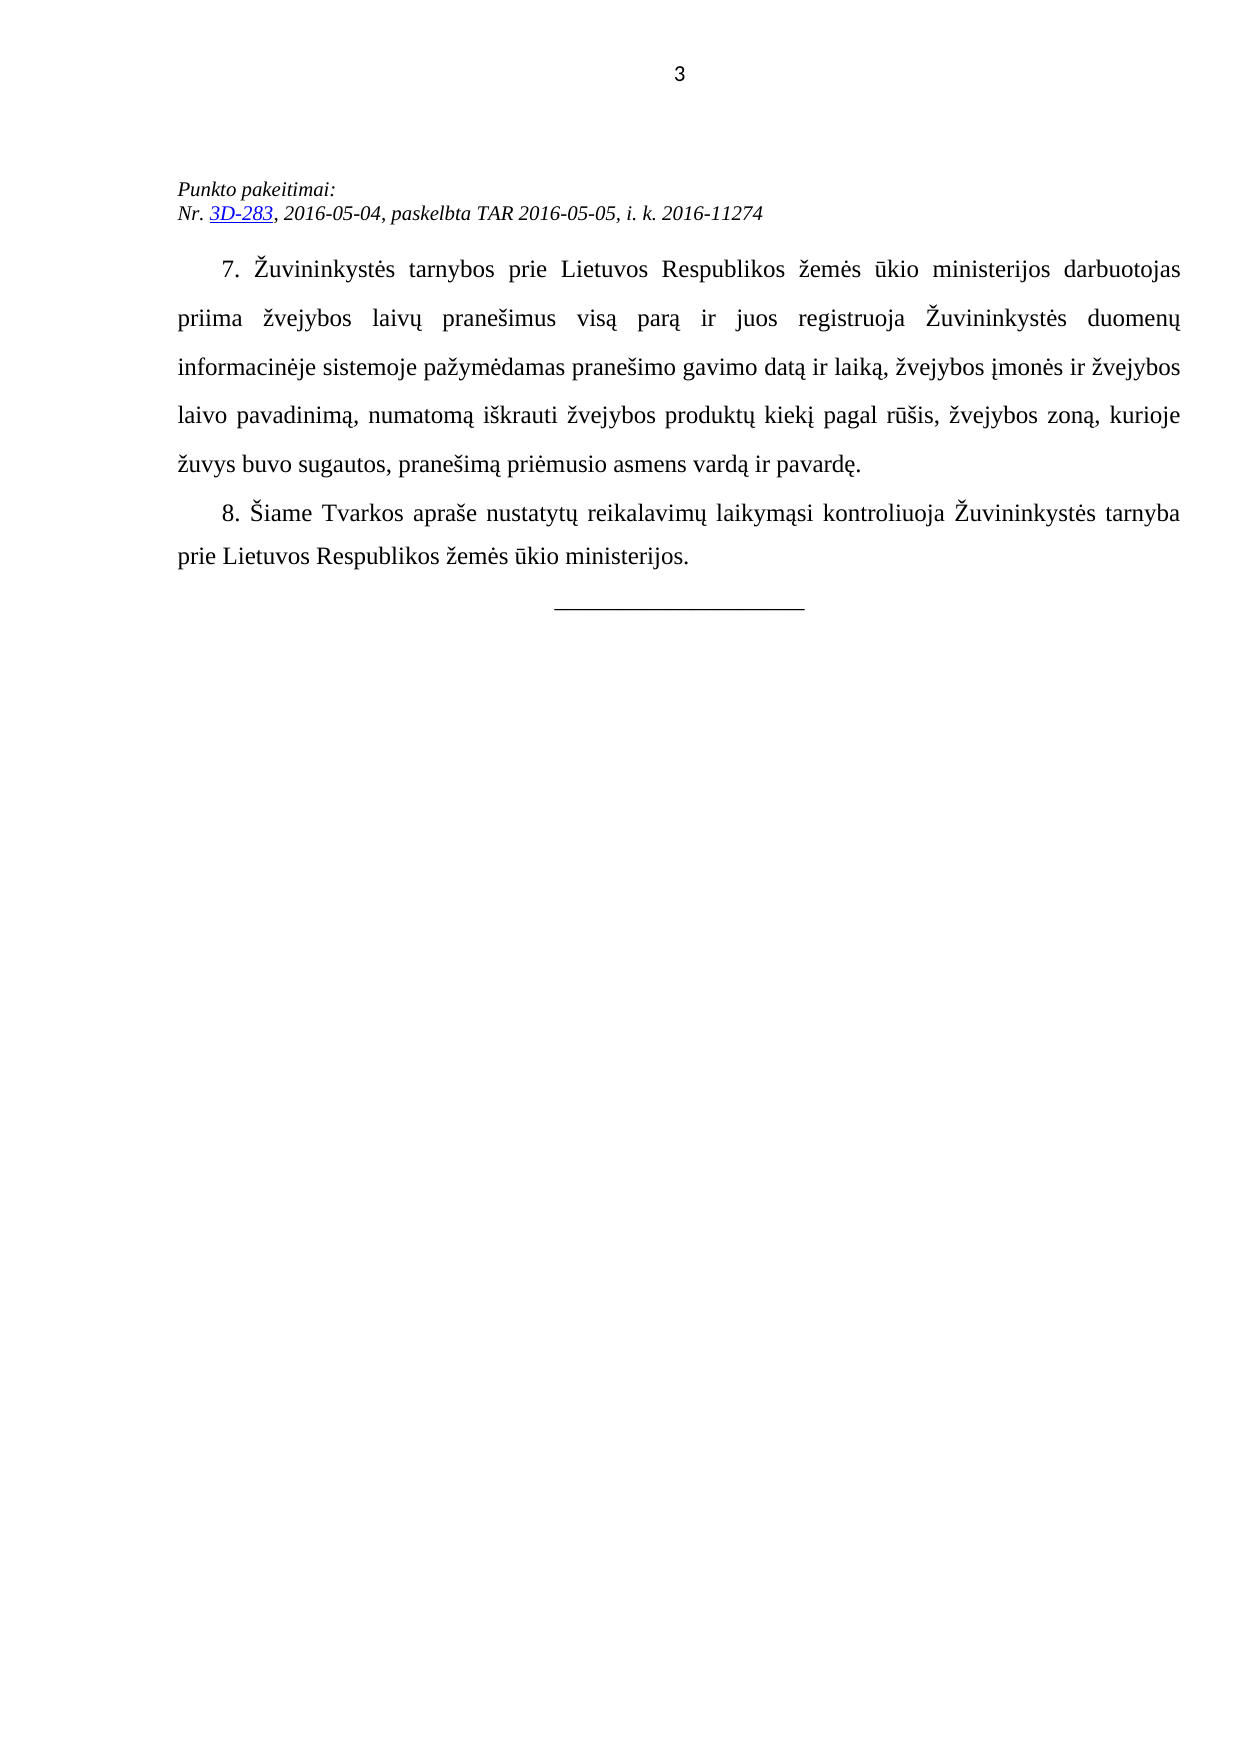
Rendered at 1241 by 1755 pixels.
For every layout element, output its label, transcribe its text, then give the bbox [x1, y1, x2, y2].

text 8. Šiame Tvarkos apraše nustatytų reikalavimų laikymąsi kontroliuoja Žuvininkystės tarnyba prie Lietuvos Respublikos žemės ūkio ministerijos. [177, 498, 1181, 570]
text ____________________ [177, 584, 1181, 613]
text Punkto pakeitimai: [177, 177, 1181, 201]
text Nr. 3D-283, 2016-05-04, paskelbta TAR 2016-05-05, i. k. 2016-11274 [177, 201, 1181, 225]
text 7. Žuvininkystės tarnybos prie Lietuvos Respublikos žemės ūkio ministerijos darbuotojas priima žvejybos laivų pranešimus visą parą ir juos registruoja Žuvininkystės duomenų informacinėje sistemoje pažymėdamas pranešimo gavimo datą ir laiką, žvejybos įmonės ir žvejybos laivo pavadinimą, numatomą iškrauti žvejybos produktų kiekį pagal rūšis, žvejybos zoną, kurioje žuvys buvo sugautos, pranešimą priėmusio asmens vardą ir pavardę. [177, 254, 1181, 478]
